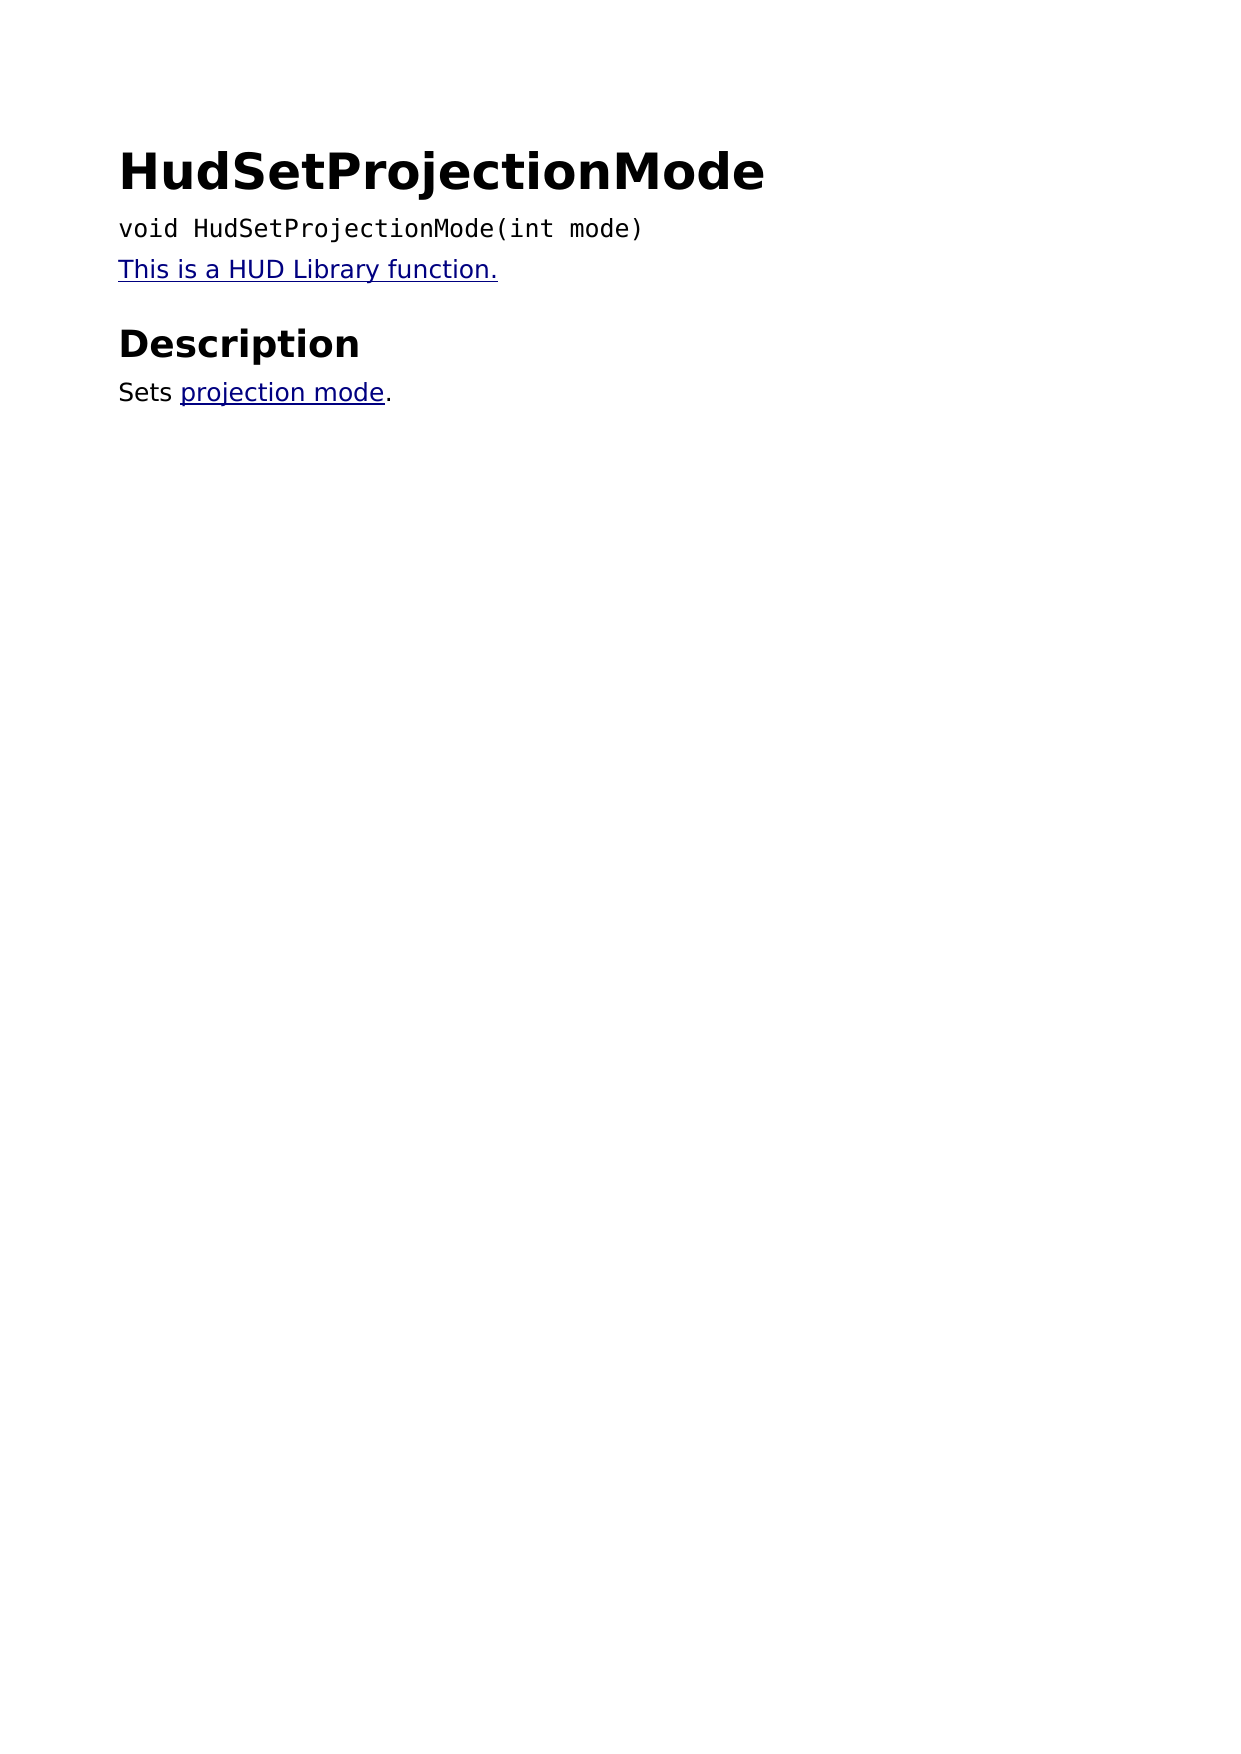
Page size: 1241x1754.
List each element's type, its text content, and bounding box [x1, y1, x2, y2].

subtitle Description [118, 322, 1122, 366]
text Sets projection mode. [118, 378, 1122, 407]
subtitle HudSetProjectionMode [118, 143, 1122, 201]
text This is a HUD Library function. [118, 256, 1122, 285]
text void HudSetProjectionMode(int mode) [118, 214, 1122, 243]
